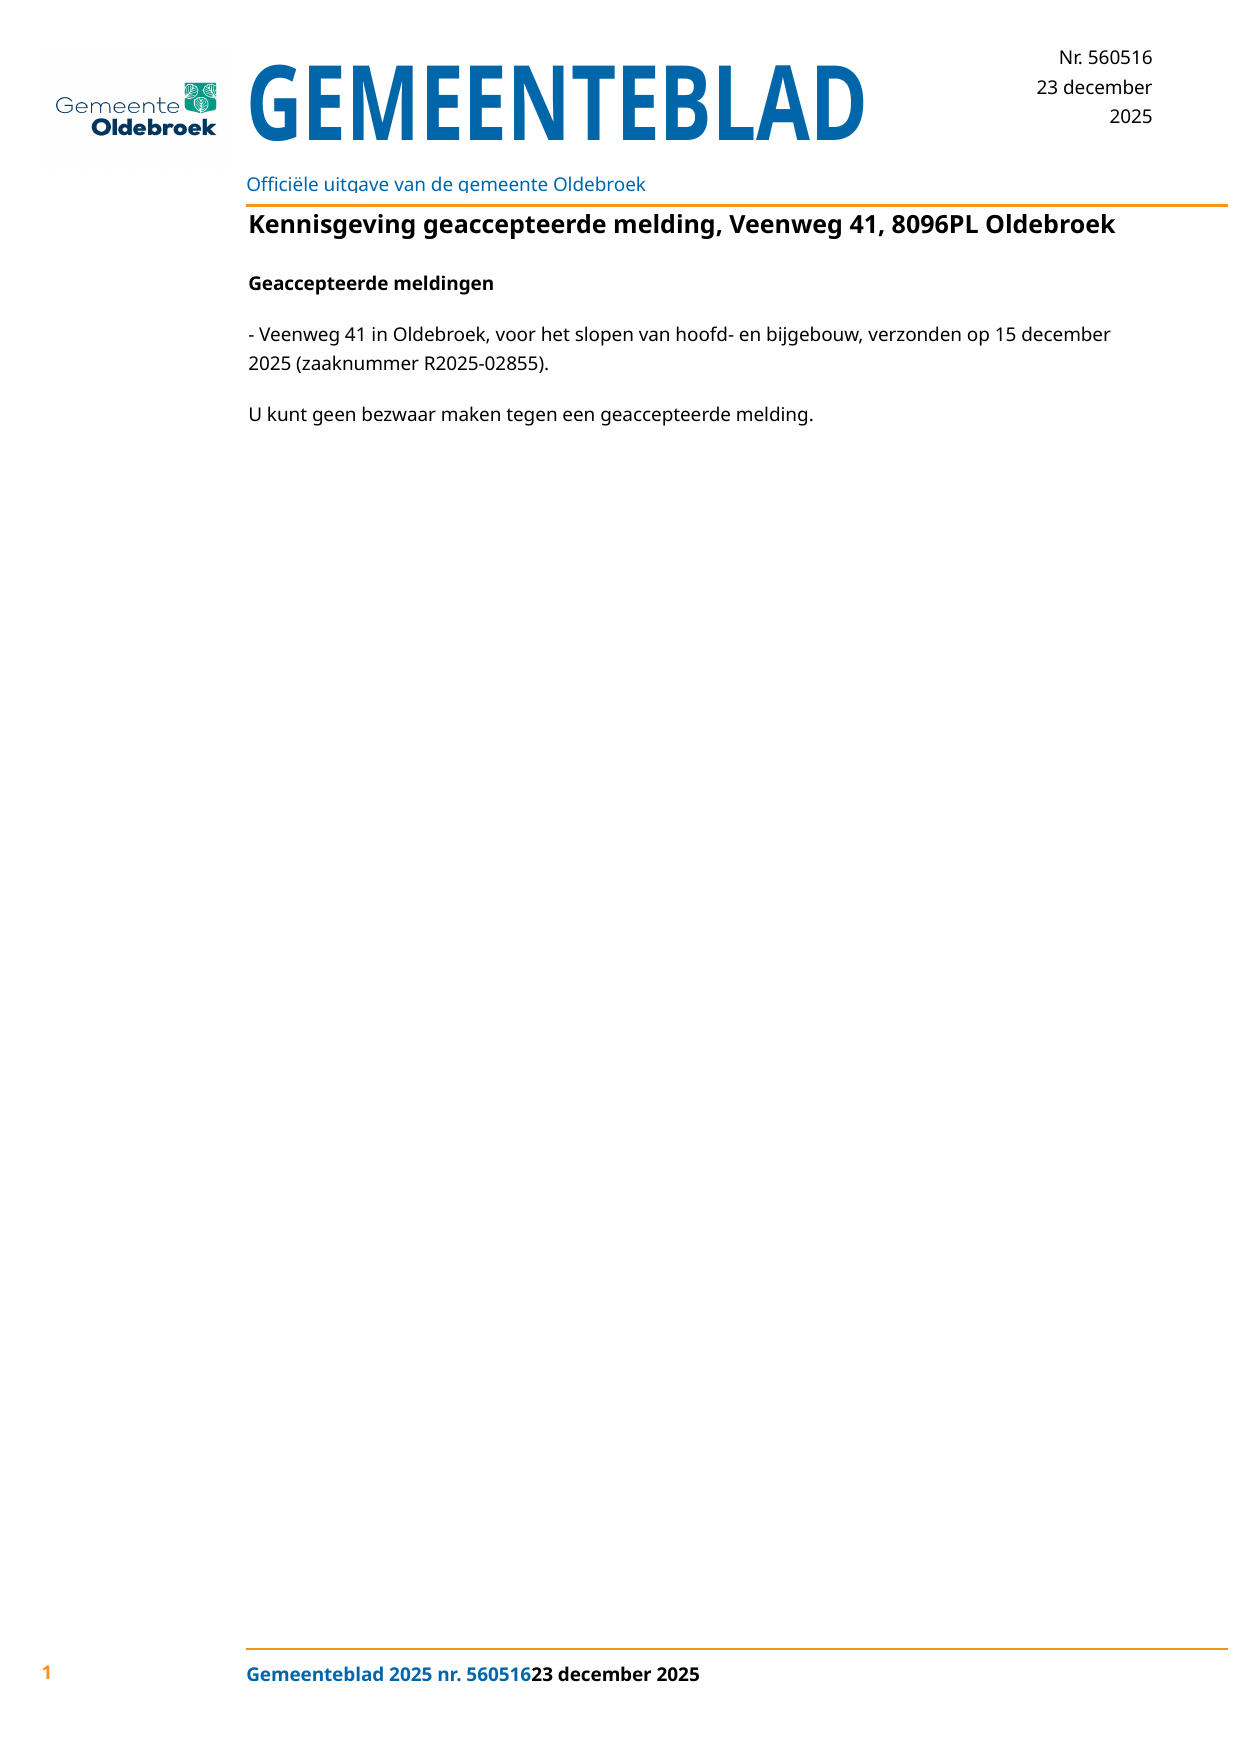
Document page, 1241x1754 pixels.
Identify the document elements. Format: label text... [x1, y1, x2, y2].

text - Veenweg 41 in Oldebroek, voor het slopen van hoofd- en bijgebouw, verzonden op 15 december 2025 (zaaknummer R2025-02855). [248, 321, 1152, 376]
text Kennisgeving geaccepteerde melding, Veenweg 41, 8096PL Oldebroek [248, 207, 1152, 241]
text Geaccepteerde meldingen [248, 270, 1152, 296]
text U kunt geen bezwaar maken tegen een geaccepteerde melding. [248, 401, 1152, 426]
picture [41, 47, 231, 172]
